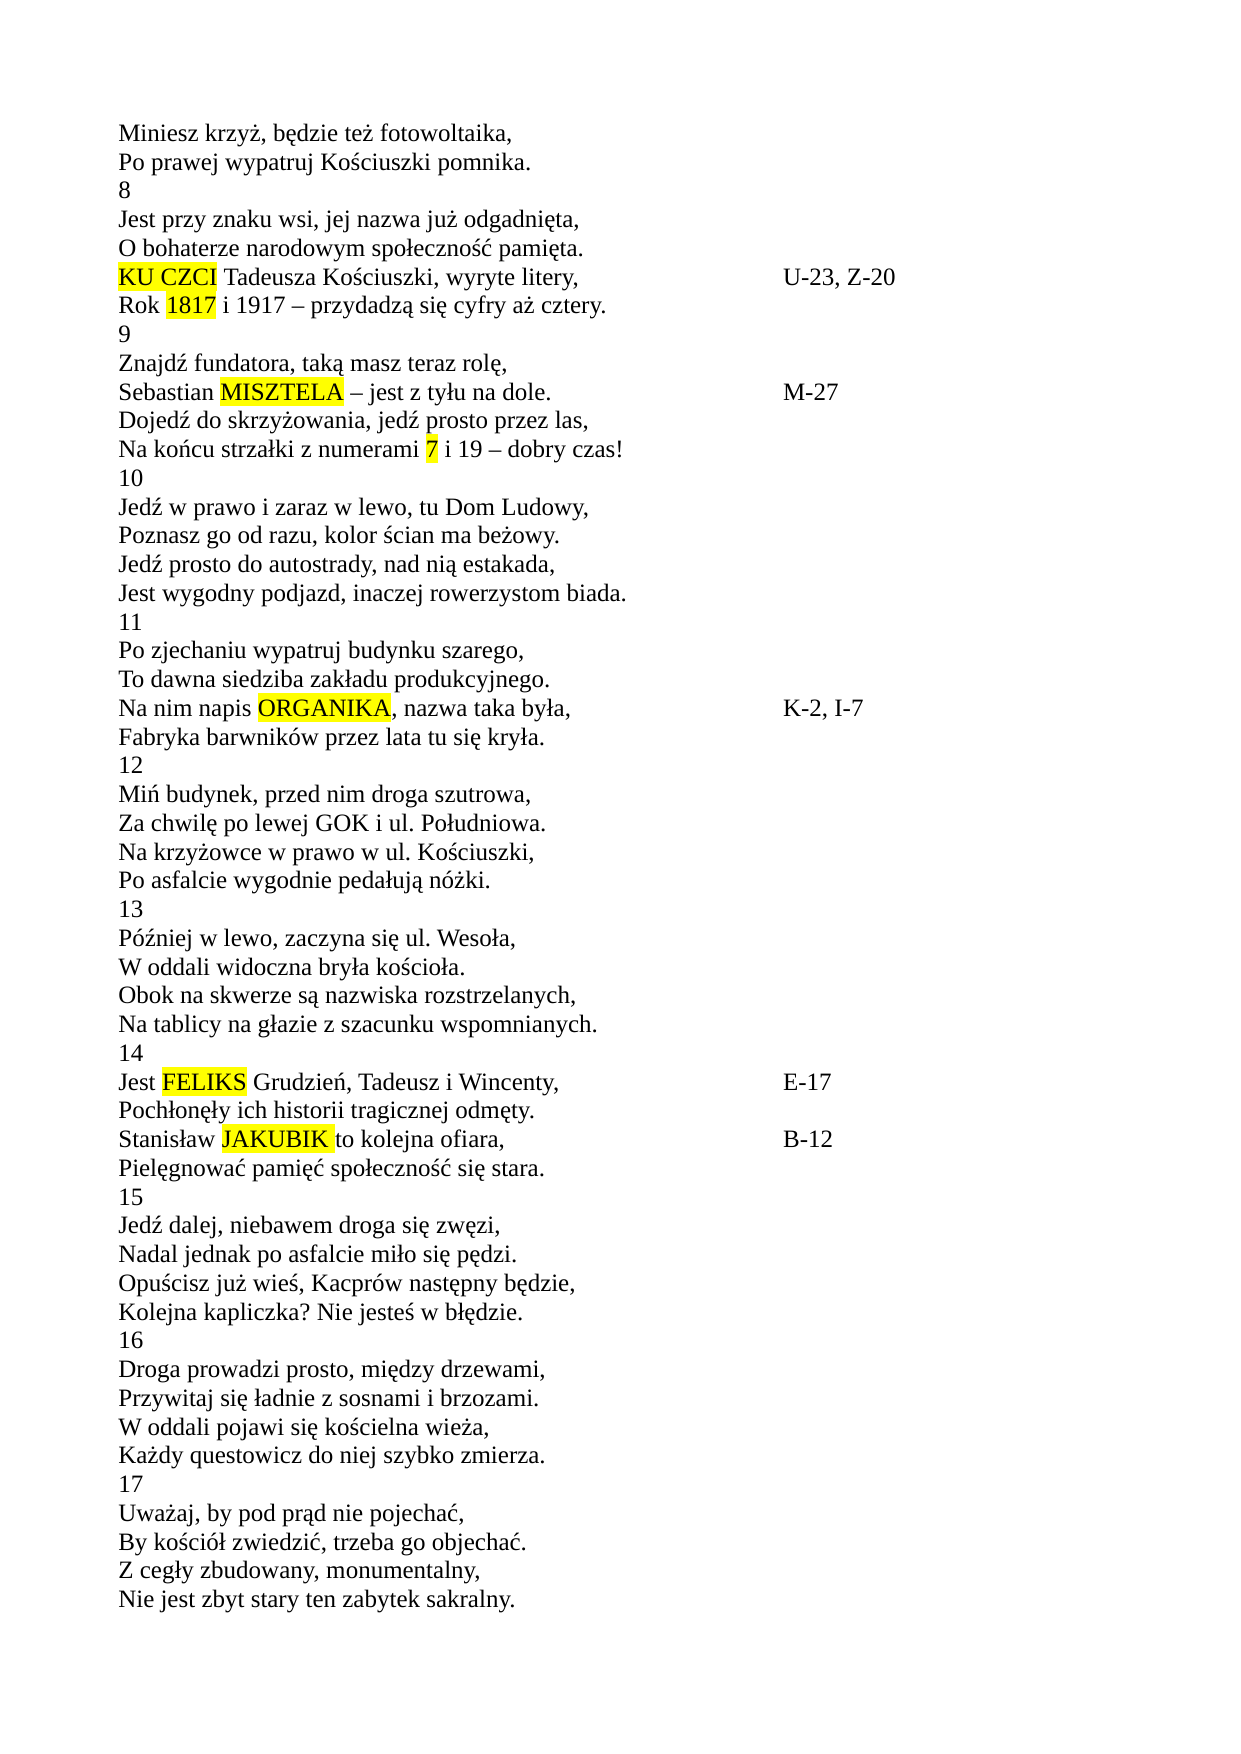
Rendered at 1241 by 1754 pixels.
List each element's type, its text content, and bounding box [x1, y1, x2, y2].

text 10 [118, 463, 1122, 492]
text 11 [118, 607, 1122, 636]
text W oddali widoczna bryła kościoła. [118, 952, 1122, 981]
text 17 [118, 1469, 1122, 1498]
text Na krzyżowce w prawo w ul. Kościuszki, [118, 837, 1122, 866]
text 15 [118, 1182, 1122, 1211]
text Na tablicy na głazie z szacunku wspomnianych. [118, 1009, 1122, 1038]
text Fabryka barwników przez lata tu się kryła. [118, 722, 1122, 751]
text Jest przy znaku wsi, jej nazwa już odgadnięta, [118, 204, 1122, 233]
text KU CZCI Tadeusza Kościuszki, wyryte litery, U-23, Z-20 [118, 262, 1122, 291]
text Miniesz krzyż, będzie też fotowoltaika, [118, 118, 1122, 147]
text Nadal jednak po asfalcie miło się pędzi. [118, 1239, 1122, 1268]
text Uważaj, by pod prąd nie pojechać, [118, 1498, 1122, 1527]
text Każdy questowicz do niej szybko zmierza. [118, 1441, 1122, 1469]
text Droga prowadzi prosto, między drzewami, [118, 1354, 1122, 1383]
text Na końcu strzałki z numerami 7 i 19 – dobry czas! [118, 434, 1122, 463]
text 14 [118, 1038, 1122, 1067]
text Za chwilę po lewej GOK i ul. Południowa. [118, 808, 1122, 837]
text Rok 1817 i 1917 – przydadzą się cyfry aż cztery. [118, 291, 1122, 319]
text Pielęgnować pamięć społeczność się stara. [118, 1153, 1122, 1182]
text 12 [118, 751, 1122, 779]
text Znajdź fundatora, taką masz teraz rolę, [118, 348, 1122, 377]
text To dawna siedziba zakładu produkcyjnego. [118, 664, 1122, 693]
text Sebastian MISZTELA – jest z tyłu na dole. M-27 [118, 377, 1122, 406]
text By kościół zwiedzić, trzeba go objechać. [118, 1527, 1122, 1556]
text Opuścisz już wieś, Kacprów następny będzie, [118, 1268, 1122, 1297]
text Pochłonęły ich historii tragicznej odmęty. [118, 1096, 1122, 1124]
text Miń budynek, przed nim droga szutrowa, [118, 779, 1122, 808]
text Po asfalcie wygodnie pedałują nóżki. [118, 866, 1122, 894]
text 13 [118, 894, 1122, 923]
text W oddali pojawi się kościelna wieża, [118, 1412, 1122, 1441]
text 8 [118, 176, 1122, 204]
text Kolejna kapliczka? Nie jesteś w błędzie. [118, 1297, 1122, 1326]
text Jedź w prawo i zaraz w lewo, tu Dom Ludowy, [118, 492, 1122, 521]
text Później w lewo, zaczyna się ul. Wesoła, [118, 923, 1122, 952]
text Jest FELIKS Grudzień, Tadeusz i Wincenty, E-17 [118, 1067, 1122, 1096]
text 9 [118, 319, 1122, 348]
text 16 [118, 1326, 1122, 1354]
text Stanisław JAKUBIK to kolejna ofiara, B-12 [118, 1124, 1122, 1153]
text Poznasz go od razu, kolor ścian ma beżowy. [118, 521, 1122, 549]
text Jedź dalej, niebawem droga się zwęzi, [118, 1211, 1122, 1239]
text Dojedź do skrzyżowania, jedź prosto przez las, [118, 406, 1122, 434]
text O bohaterze narodowym społeczność pamięta. [118, 233, 1122, 262]
text Po prawej wypatruj Kościuszki pomnika. [118, 147, 1122, 176]
text Obok na skwerze są nazwiska rozstrzelanych, [118, 981, 1122, 1009]
text Po zjechaniu wypatruj budynku szarego, [118, 636, 1122, 664]
text Na nim napis ORGANIKA, nazwa taka była, K-2, I-7 [118, 693, 1122, 722]
text Nie jest zbyt stary ten zabytek sakralny. [118, 1584, 1122, 1613]
text Jedź prosto do autostrady, nad nią estakada, [118, 549, 1122, 578]
text Jest wygodny podjazd, inaczej rowerzystom biada. [118, 578, 1122, 607]
text Z cegły zbudowany, monumentalny, [118, 1556, 1122, 1584]
text Przywitaj się ładnie z sosnami i brzozami. [118, 1383, 1122, 1412]
